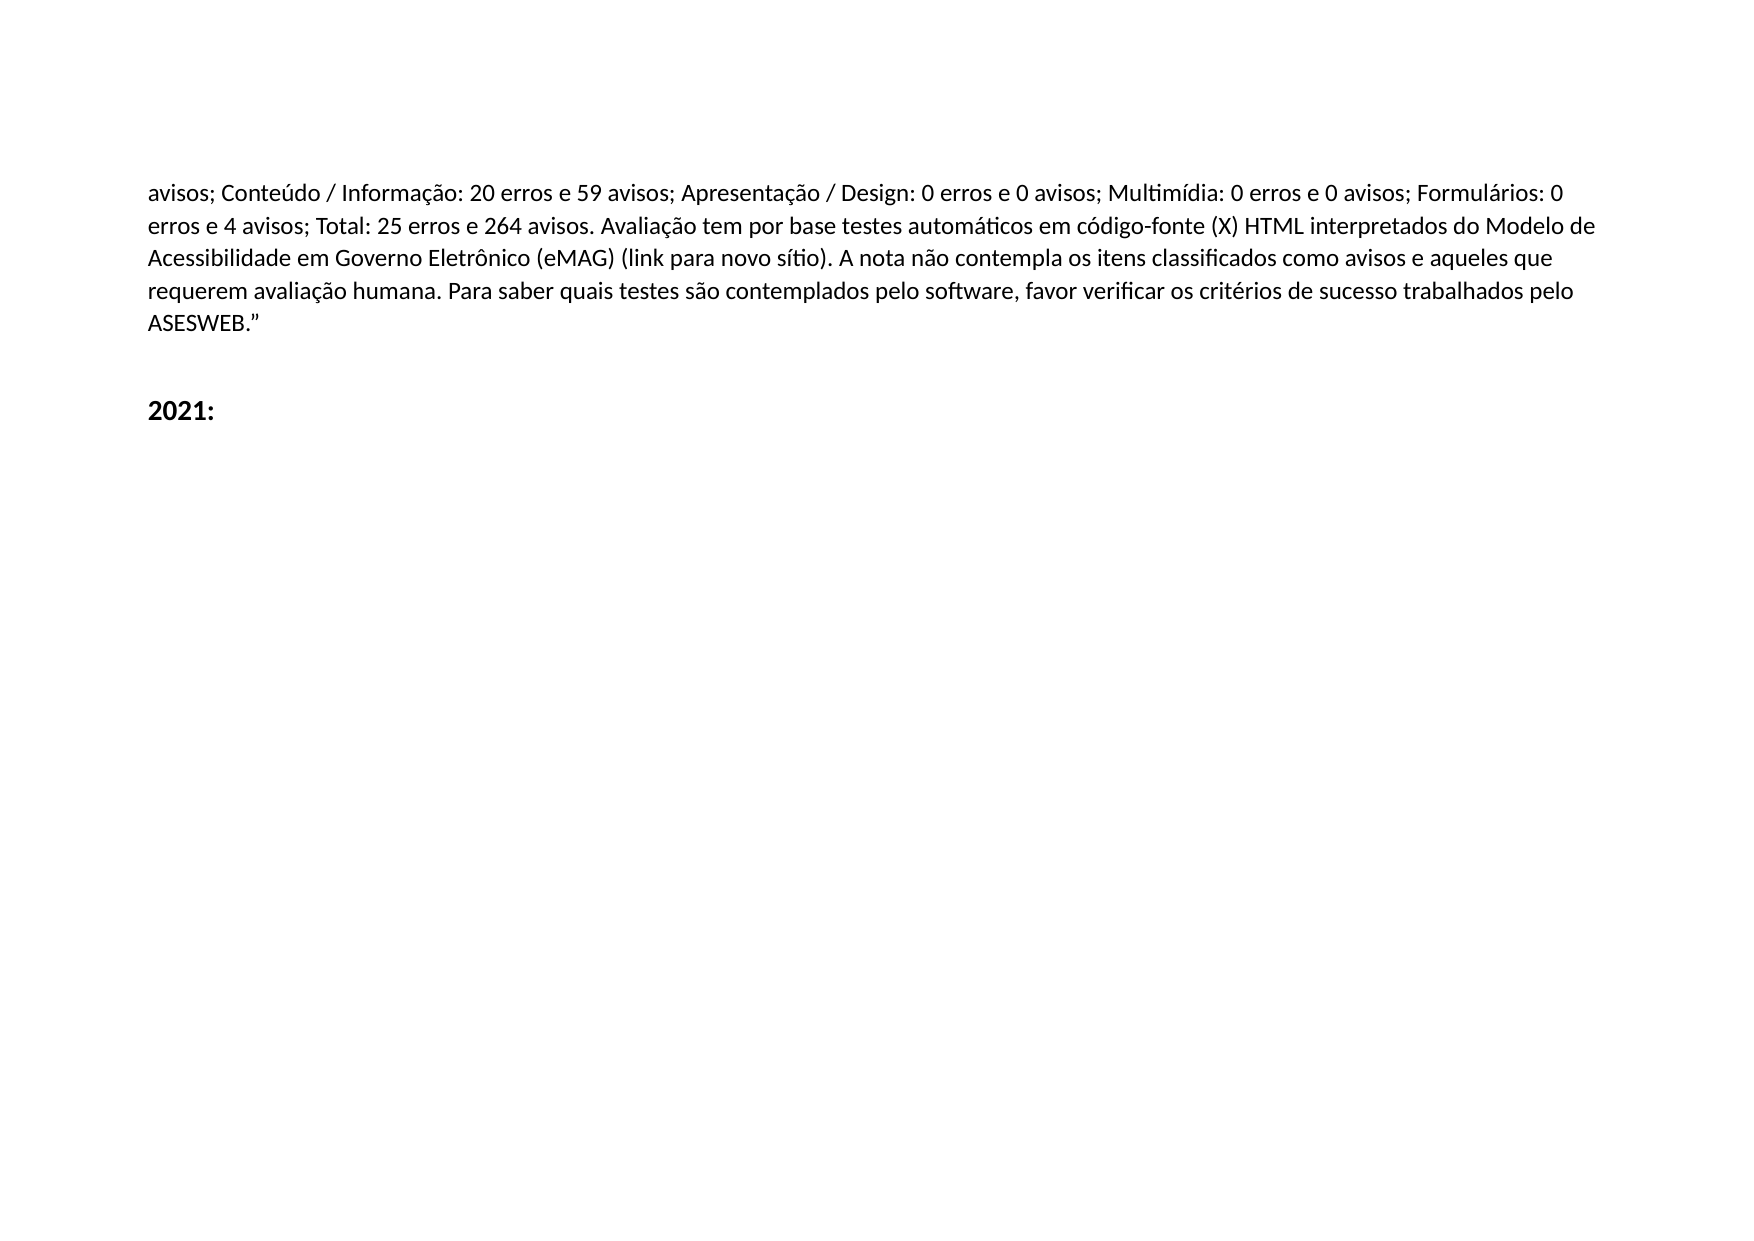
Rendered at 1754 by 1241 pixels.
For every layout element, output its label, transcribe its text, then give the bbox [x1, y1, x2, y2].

text 2021: [148, 392, 1606, 428]
text avisos; Conteúdo / Informação: 20 erros e 59 avisos; Apresentação / Design: 0 erros e 0 avisos; Multimídia: 0 erros e 0 avisos; Formulários: 0 erros e 4 avisos; Total: 25 erros e 264 avisos. Avaliação tem por base testes automáticos em código-fonte (X) HTML interpretados do Modelo de Acessibilidade em Governo Eletrônico (eMAG) (link para novo sítio). A nota não contempla os itens classificados como avisos e aqueles que requerem avaliação humana. Para saber quais testes são contemplados pelo software, favor verificar os critérios de sucesso trabalhados pelo ASESWEB.” [148, 177, 1606, 338]
